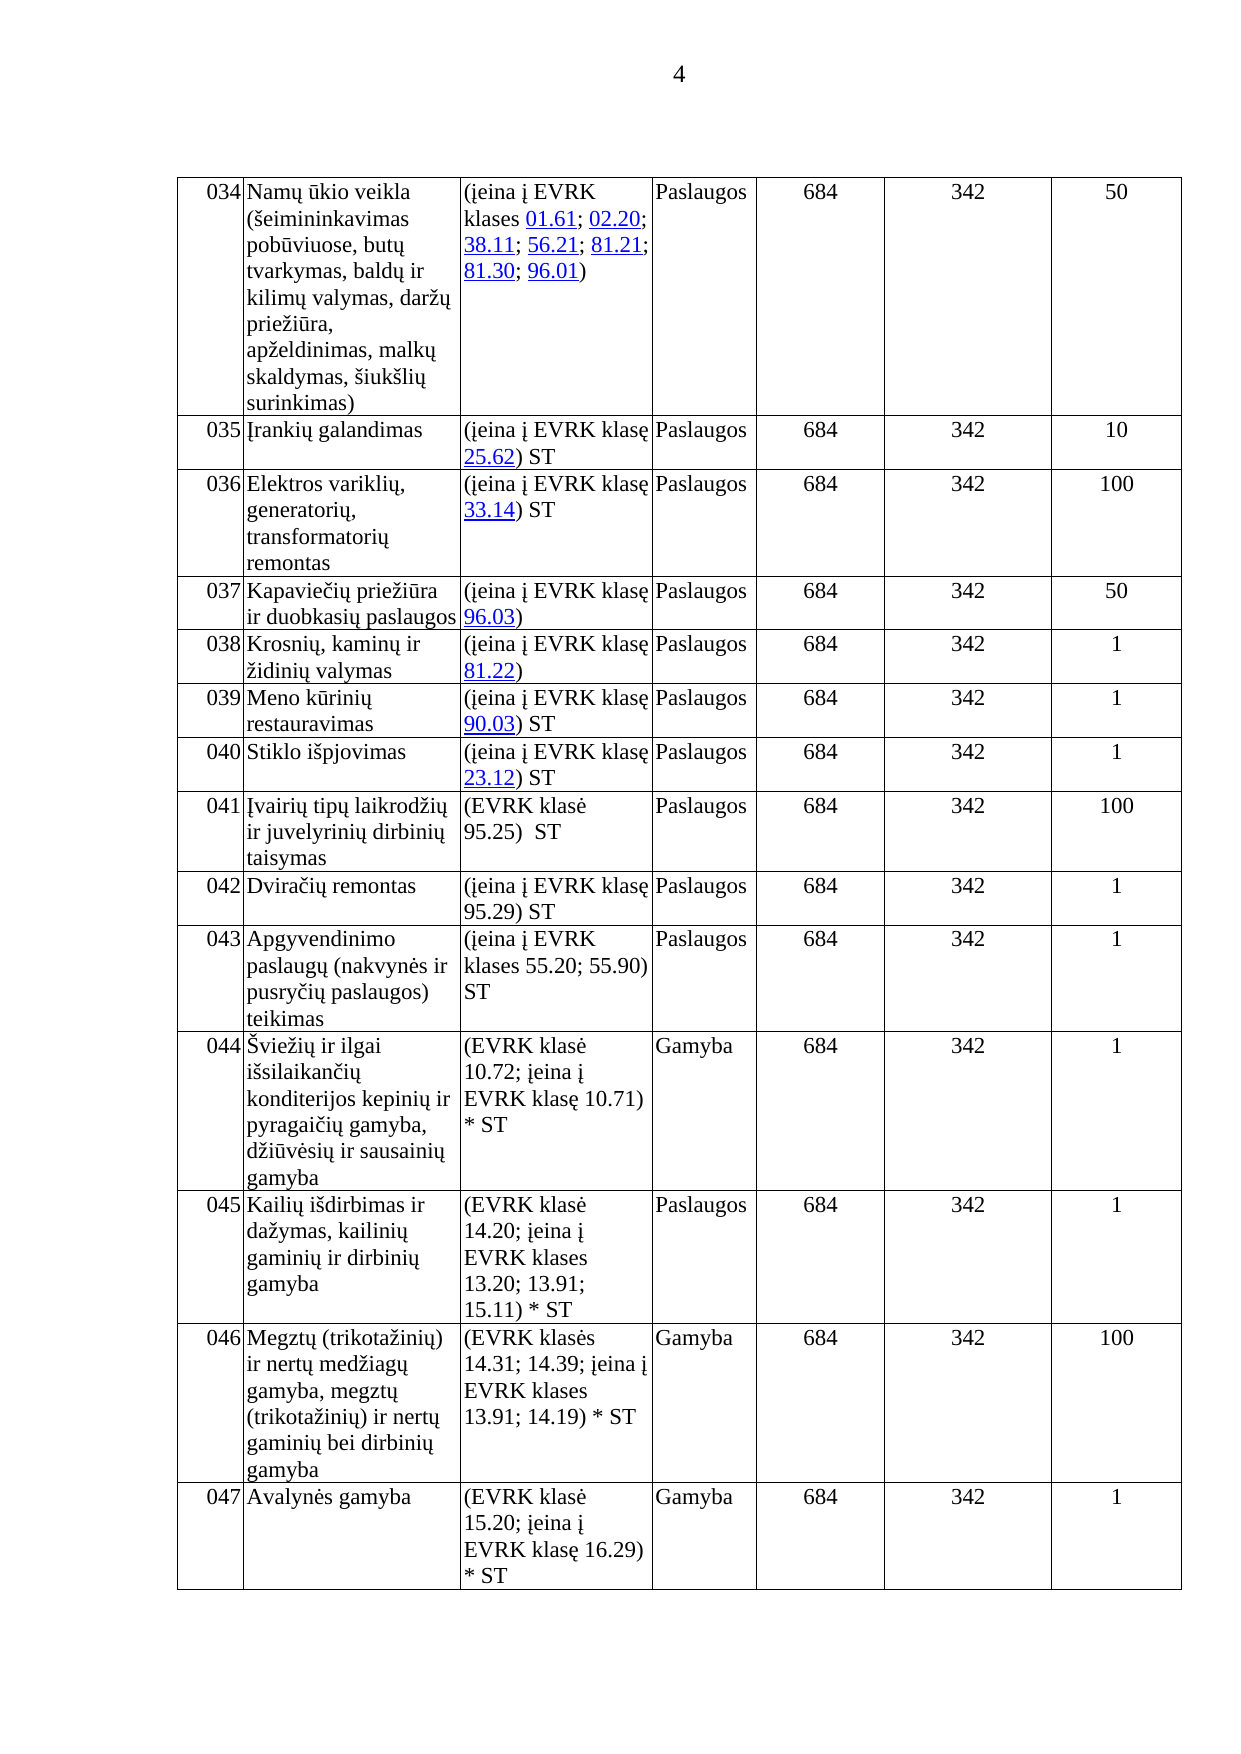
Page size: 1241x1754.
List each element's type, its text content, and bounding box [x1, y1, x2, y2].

table_cell 035 [178, 416, 243, 469]
table_cell Avalynės gamyba [244, 1483, 460, 1588]
table_cell Meno kūrinių restauravimas [244, 684, 460, 737]
table_cell 046 [178, 1324, 243, 1482]
table_cell 684 [757, 577, 884, 629]
table_cell 50 [1052, 577, 1181, 629]
table_cell (įeina į EVRK klasę 95.29) ST [461, 872, 652, 924]
table_cell Paslaugos [653, 470, 756, 576]
table_cell Paslaugos [653, 630, 756, 683]
table_cell 1 [1052, 684, 1181, 737]
table_cell Paslaugos [653, 416, 756, 469]
table_cell (įeina į EVRK klases 01.61; 02.20; 38.11; 56.21; 81.21; 81.30; 96.01) [461, 178, 652, 415]
table_cell 342 [885, 1191, 1051, 1323]
table_cell 684 [757, 178, 884, 415]
table_cell 1 [1052, 1191, 1181, 1323]
table_cell Gamyba [653, 1483, 756, 1588]
table_cell Paslaugos [653, 1191, 756, 1323]
table_cell 684 [757, 1324, 884, 1482]
table_cell 684 [757, 1032, 884, 1190]
table_cell 100 [1052, 792, 1181, 871]
table_cell Elektros variklių, generatorių, transformatorių remontas [244, 470, 460, 576]
table_cell 684 [757, 872, 884, 924]
table_cell 100 [1052, 470, 1181, 576]
table_cell 342 [885, 1324, 1051, 1482]
table_cell 037 [178, 577, 243, 629]
table_cell 042 [178, 872, 243, 924]
table_cell Paslaugos [653, 738, 756, 791]
table_cell Paslaugos [653, 926, 756, 1031]
table_cell Namų ūkio veikla (šeimininkavimas pobūviuose, butų tvarkymas, baldų ir kilimų valymas, daržų priežiūra, apželdinimas, malkų skaldymas, šiukšlių surinkimas) [244, 178, 460, 415]
table_cell 684 [757, 684, 884, 737]
table_cell (įeina į EVRK klasę 90.03) ST [461, 684, 652, 737]
table_cell (EVRK klasė 14.20; įeina į EVRK klases 13.20; 13.91; 15.11) * ST [461, 1191, 652, 1323]
table_cell Dviračių remontas [244, 872, 460, 924]
table_cell Stiklo išpjovimas [244, 738, 460, 791]
table_cell Paslaugos [653, 178, 756, 415]
table_cell 684 [757, 926, 884, 1031]
table_cell (EVRK klasė 10.72; įeina į EVRK klasę 10.71) * ST [461, 1032, 652, 1190]
table_cell 342 [885, 738, 1051, 791]
table_cell 684 [757, 630, 884, 683]
table_cell 342 [885, 178, 1051, 415]
table_cell Šviežių ir ilgai išsilaikančių konditerijos kepinių ir pyragaičių gamyba, džiūvėsių ir sausainių gamyba [244, 1032, 460, 1190]
table_cell 1 [1052, 926, 1181, 1031]
table_cell Paslaugos [653, 872, 756, 924]
table_cell Gamyba [653, 1032, 756, 1190]
table_cell 342 [885, 792, 1051, 871]
table_cell Apgyvendinimo paslaugų (nakvynės ir pusryčių paslaugos) teikimas [244, 926, 460, 1031]
table_cell 039 [178, 684, 243, 737]
table_cell 038 [178, 630, 243, 683]
table_cell Įrankių galandimas [244, 416, 460, 469]
table_cell 342 [885, 416, 1051, 469]
table_cell Įvairių tipų laikrodžių ir juvelyrinių dirbinių taisymas [244, 792, 460, 871]
table_cell (EVRK klasė 95.25) ST [461, 792, 652, 871]
table_cell (įeina į EVRK klasę 33.14) ST [461, 470, 652, 576]
table_cell 1 [1052, 738, 1181, 791]
table_cell 040 [178, 738, 243, 791]
table_cell 1 [1052, 872, 1181, 924]
table_cell 036 [178, 470, 243, 576]
table_cell Kailių išdirbimas ir dažymas, kailinių gaminių ir dirbinių gamyba [244, 1191, 460, 1323]
table_cell 1 [1052, 630, 1181, 683]
table_cell 045 [178, 1191, 243, 1323]
table_cell 684 [757, 1191, 884, 1323]
table_cell 047 [178, 1483, 243, 1588]
table_cell Krosnių, kaminų ir židinių valymas [244, 630, 460, 683]
table_cell Kapaviečių priežiūra ir duobkasių paslaugos [244, 577, 460, 629]
table_cell 044 [178, 1032, 243, 1190]
table_cell (įeina į EVRK klases 55.20; 55.90) ST [461, 926, 652, 1031]
table_cell 342 [885, 470, 1051, 576]
table_cell 684 [757, 470, 884, 576]
table_cell Megztų (trikotažinių) ir nertų medžiagų gamyba, megztų (trikotažinių) ir nertų gaminių bei dirbinių gamyba [244, 1324, 460, 1482]
table_cell 10 [1052, 416, 1181, 469]
table_cell (įeina į EVRK klasę 96.03) [461, 577, 652, 629]
table_cell (įeina į EVRK klasę 81.22) [461, 630, 652, 683]
table_cell (EVRK klasė 15.20; įeina į EVRK klasę 16.29) * ST [461, 1483, 652, 1588]
table_cell 342 [885, 577, 1051, 629]
table_cell 100 [1052, 1324, 1181, 1482]
table_cell 1 [1052, 1032, 1181, 1190]
table_cell 342 [885, 926, 1051, 1031]
table_cell 684 [757, 792, 884, 871]
table_cell (įeina į EVRK klasę 23.12) ST [461, 738, 652, 791]
table_cell (EVRK klasės 14.31; 14.39; įeina į EVRK klases 13.91; 14.19) * ST [461, 1324, 652, 1482]
table_cell 342 [885, 1032, 1051, 1190]
table_cell Paslaugos [653, 792, 756, 871]
table_cell Paslaugos [653, 577, 756, 629]
table_cell 342 [885, 630, 1051, 683]
table_cell Gamyba [653, 1324, 756, 1482]
table_cell 684 [757, 416, 884, 469]
table_cell 684 [757, 1483, 884, 1588]
table_cell 342 [885, 684, 1051, 737]
table_cell 50 [1052, 178, 1181, 415]
table_cell 342 [885, 1483, 1051, 1588]
table_cell (įeina į EVRK klasę 25.62) ST [461, 416, 652, 469]
table_cell 342 [885, 872, 1051, 924]
table_cell 041 [178, 792, 243, 871]
table_cell Paslaugos [653, 684, 756, 737]
table_cell 034 [178, 178, 243, 415]
table_cell 043 [178, 926, 243, 1031]
table_cell 684 [757, 738, 884, 791]
table_cell 1 [1052, 1483, 1181, 1588]
